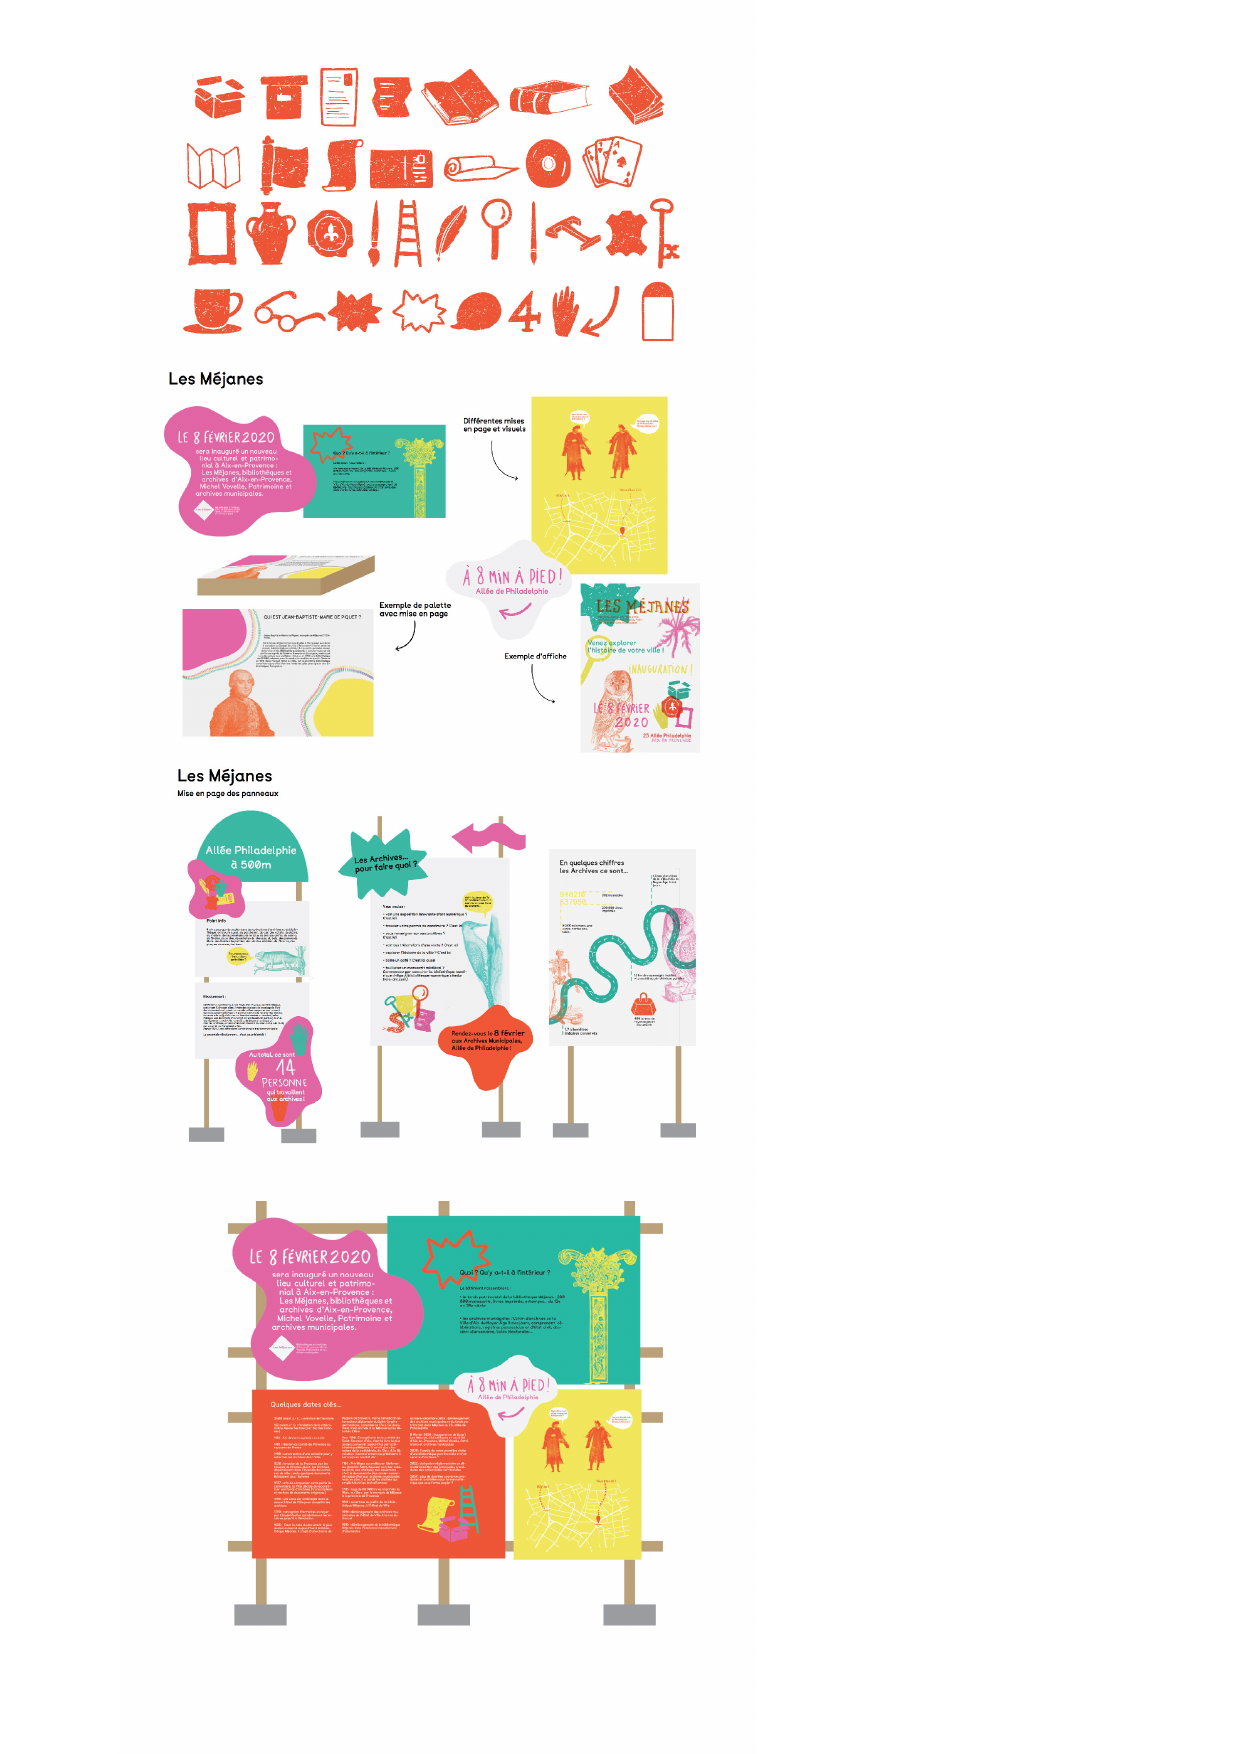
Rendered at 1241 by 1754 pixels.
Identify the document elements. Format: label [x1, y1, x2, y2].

picture [118, 0, 758, 1754]
